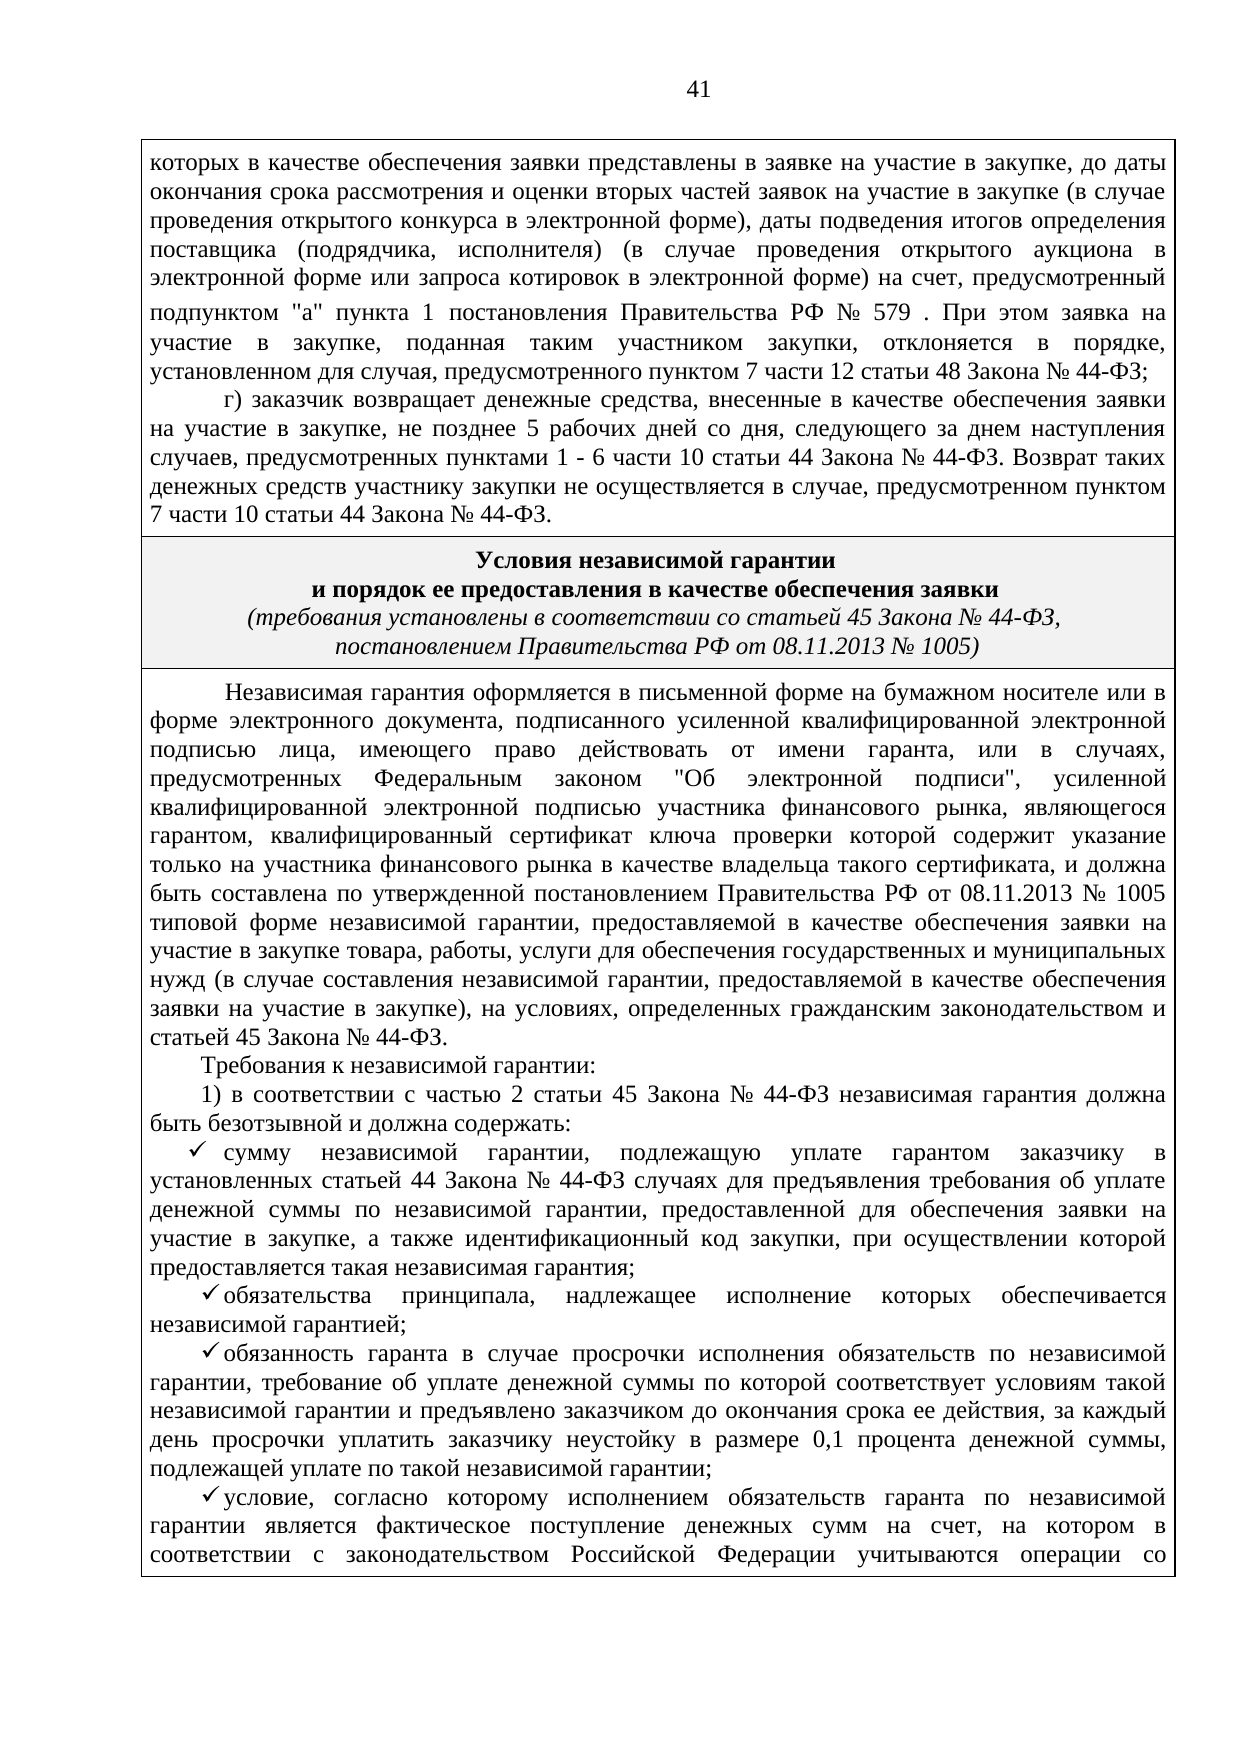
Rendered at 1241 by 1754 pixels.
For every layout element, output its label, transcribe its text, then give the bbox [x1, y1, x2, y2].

table_cell которых в качестве обеспечения заявки представлены в заявке на участие в закупке, до даты окончания срока рассмотрения и оценки вторых частей заявок на участие в закупке (в случае проведения открытого конкурса в электронной форме), даты подведения итогов определения поставщика (подрядчика, исполнителя) (в случае проведения открытого аукциона в электронной форме или запроса котировок в электронной форме) на счет, предусмотренный подпунктом "а" пункта 1 постановления Правительства РФ № 579 . При этом заявка на участие в закупке, поданная таким участником закупки, отклоняется в порядке, установленном для случая, предусмотренного пунктом 7 части 12 статьи 48 Закона № 44-ФЗ; г) заказчик возвращает денежные средства, внесенные в качестве обеспечения заявки на участие в закупке, не позднее 5 рабочих дней со дня, следующего за днем наступления случаев, предусмотренных пунктами 1 - 6 части 10 статьи 44 Закона № 44-ФЗ. Возврат таких денежных средств участнику закупки не осуществляется в случае, предусмотренном пунктом 7 части 10 статьи 44 Закона № 44-ФЗ. [142, 140, 1174, 536]
table_cell Независимая гарантия оформляется в письменной форме на бумажном носителе или в форме электронного документа, подписанного усиленной квалифицированной электронной подписью лица, имеющего право действовать от имени гаранта, или в случаях, предусмотренных Федеральным законом "Об электронной подписи", усиленной квалифицированной электронной подписью участника финансового рынка, являющегося гарантом, квалифицированный сертификат ключа проверки которой содержит указание только на участника финансового рынка в качестве владельца такого сертификата, и должна быть составлена по утвержденной постановлением Правительства РФ от 08.11.2013 № 1005 типовой форме независимой гарантии, предоставляемой в качестве обеспечения заявки на участие в закупке товара, работы, услуги для обеспечения государственных и муниципальных нужд (в случае составления независимой гарантии, предоставляемой в качестве обеспечения заявки на участие в закупке), на условиях, определенных гражданским законодательством и статьей 45 Закона № 44-ФЗ. Требования к независимой гарантии: 1) в соответствии с частью 2 статьи 45 Закона № 44-ФЗ независимая гарантия должна быть безотзывной и должна содержать: сумму независимой гарантии, подлежащую уплате гарантом заказчику в установленных статьей 44 Закона № 44-ФЗ случаях для предъявления требования об уплате денежной суммы по независимой гарантии, предоставленной для обеспечения заявки на участие в закупке, а также идентификационный код закупки, при осуществлении которой предоставляется такая независимая гарантия; обязательства принципала, надлежащее исполнение которых обеспечивается независимой гарантией; обязанность гаранта в случае просрочки исполнения обязательств по независимой гарантии, требование об уплате денежной суммы по которой соответствует условиям такой независимой гарантии и предъявлено заказчиком до окончания срока ее действия, за каждый день просрочки уплатить заказчику неустойку в размере 0,1 процента денежной суммы, подлежащей уплате по такой независимой гарантии; условие, согласно которому исполнением обязательств гаранта по независимой гарантии является фактическое поступление денежных сумм на счет, на котором в соответствии с законодательством Российской Федерации учитываются операции со [142, 669, 1174, 1576]
table_cell Условия независимой гарантии и порядок ее предоставления в качестве обеспечения заявки (требования установлены в соответствии со статьей 45 Закона № 44-ФЗ, постановлением Правительства РФ от 08.11.2013 № 1005) [142, 537, 1174, 668]
